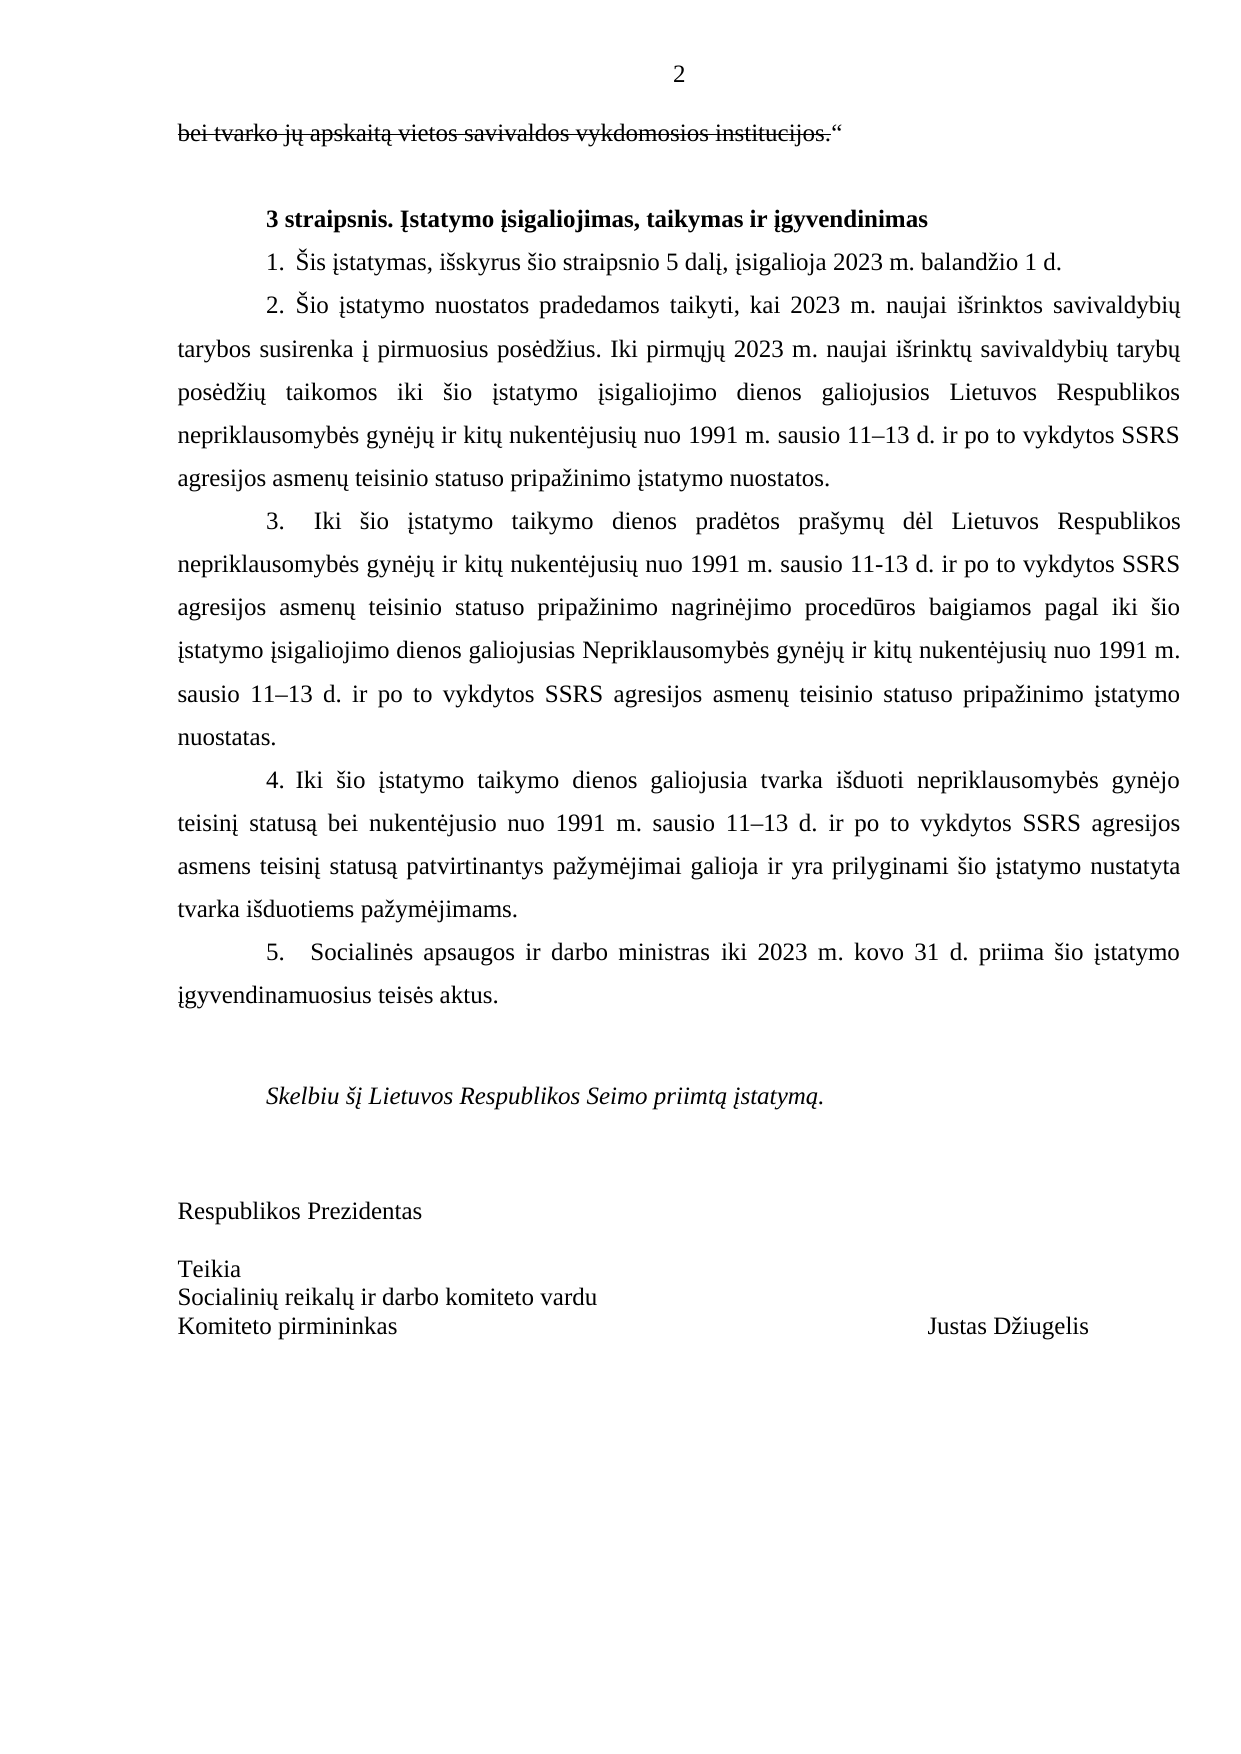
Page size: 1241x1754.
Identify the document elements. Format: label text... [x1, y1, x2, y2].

text Skelbiu šį Lietuvos Respublikos Seimo priimtą įstatymą. [177, 1081, 1181, 1110]
text 4. Iki šio įstatymo taikymo dienos galiojusia tvarka išduoti nepriklausomybės gynėjo teisinį statusą bei nukentėjusio nuo 1991 m. sausio 11–13 d. ir po to vykdytos SSRS agresijos asmens teisinį statusą patvirtinantys pažymėjimai galioja ir yra prilyginami šio įstatymo nustatyta tvarka išduotiems pažymėjimams. [177, 765, 1181, 923]
text 3 straipsnis. Įstatymo įsigaliojimas, taikymas ir įgyvendinimas [177, 204, 1181, 233]
text 1. Šis įstatymas, išskyrus šio straipsnio 5 dalį, įsigalioja 2023 m. balandžio 1 d. [177, 247, 1181, 276]
text Teikia [177, 1254, 1181, 1282]
text 3. Iki šio įstatymo taikymo dienos pradėtos prašymų dėl Lietuvos Respublikos nepriklausomybės gynėjų ir kitų nukentėjusių nuo 1991 m. sausio 11-13 d. ir po to vykdytos SSRS agresijos asmenų teisinio statuso pripažinimo nagrinėjimo procedūros baigiamos pagal iki šio įstatymo įsigaliojimo dienos galiojusias Nepriklausomybės gynėjų ir kitų nukentėjusių nuo 1991 m. sausio 11–13 d. ir po to vykdytos SSRS agresijos asmenų teisinio statuso pripažinimo įstatymo nuostatas. [177, 506, 1181, 751]
text 2. Nepriklausomybės gynėjams ir kitiems nukentėjusiems nuo 1991 m. sausio 11-13 d. ir po to vykdytos SSRS agresijos asmenims pripažįsta atitinkamą teisinį statusą, išduoda pažymėjimus bei tvarko jų apskaitą vietos savivaldos vykdomosios institucijos.“ [177, 118, 1181, 147]
text Respublikos Prezidentas [177, 1196, 1181, 1225]
text Socialinių reikalų ir darbo komiteto vardu [177, 1282, 1181, 1311]
text 2. Šio įstatymo nuostatos pradedamos taikyti, kai 2023 m. naujai išrinktos savivaldybių tarybos susirenka į pirmuosius posėdžius. Iki pirmųjų 2023 m. naujai išrinktų savivaldybių tarybų posėdžių taikomos iki šio įstatymo įsigaliojimo dienos galiojusios Lietuvos Respublikos nepriklausomybės gynėjų ir kitų nukentėjusių nuo 1991 m. sausio 11–13 d. ir po to vykdytos SSRS agresijos asmenų teisinio statuso pripažinimo įstatymo nuostatos. [177, 291, 1181, 492]
text 5. Socialinės apsaugos ir darbo ministras iki 2023 m. kovo 31 d. priima šio įstatymo įgyvendinamuosius teisės aktus. [177, 937, 1181, 1009]
text Komiteto pirmininkas Justas Džiugelis [177, 1311, 1181, 1340]
